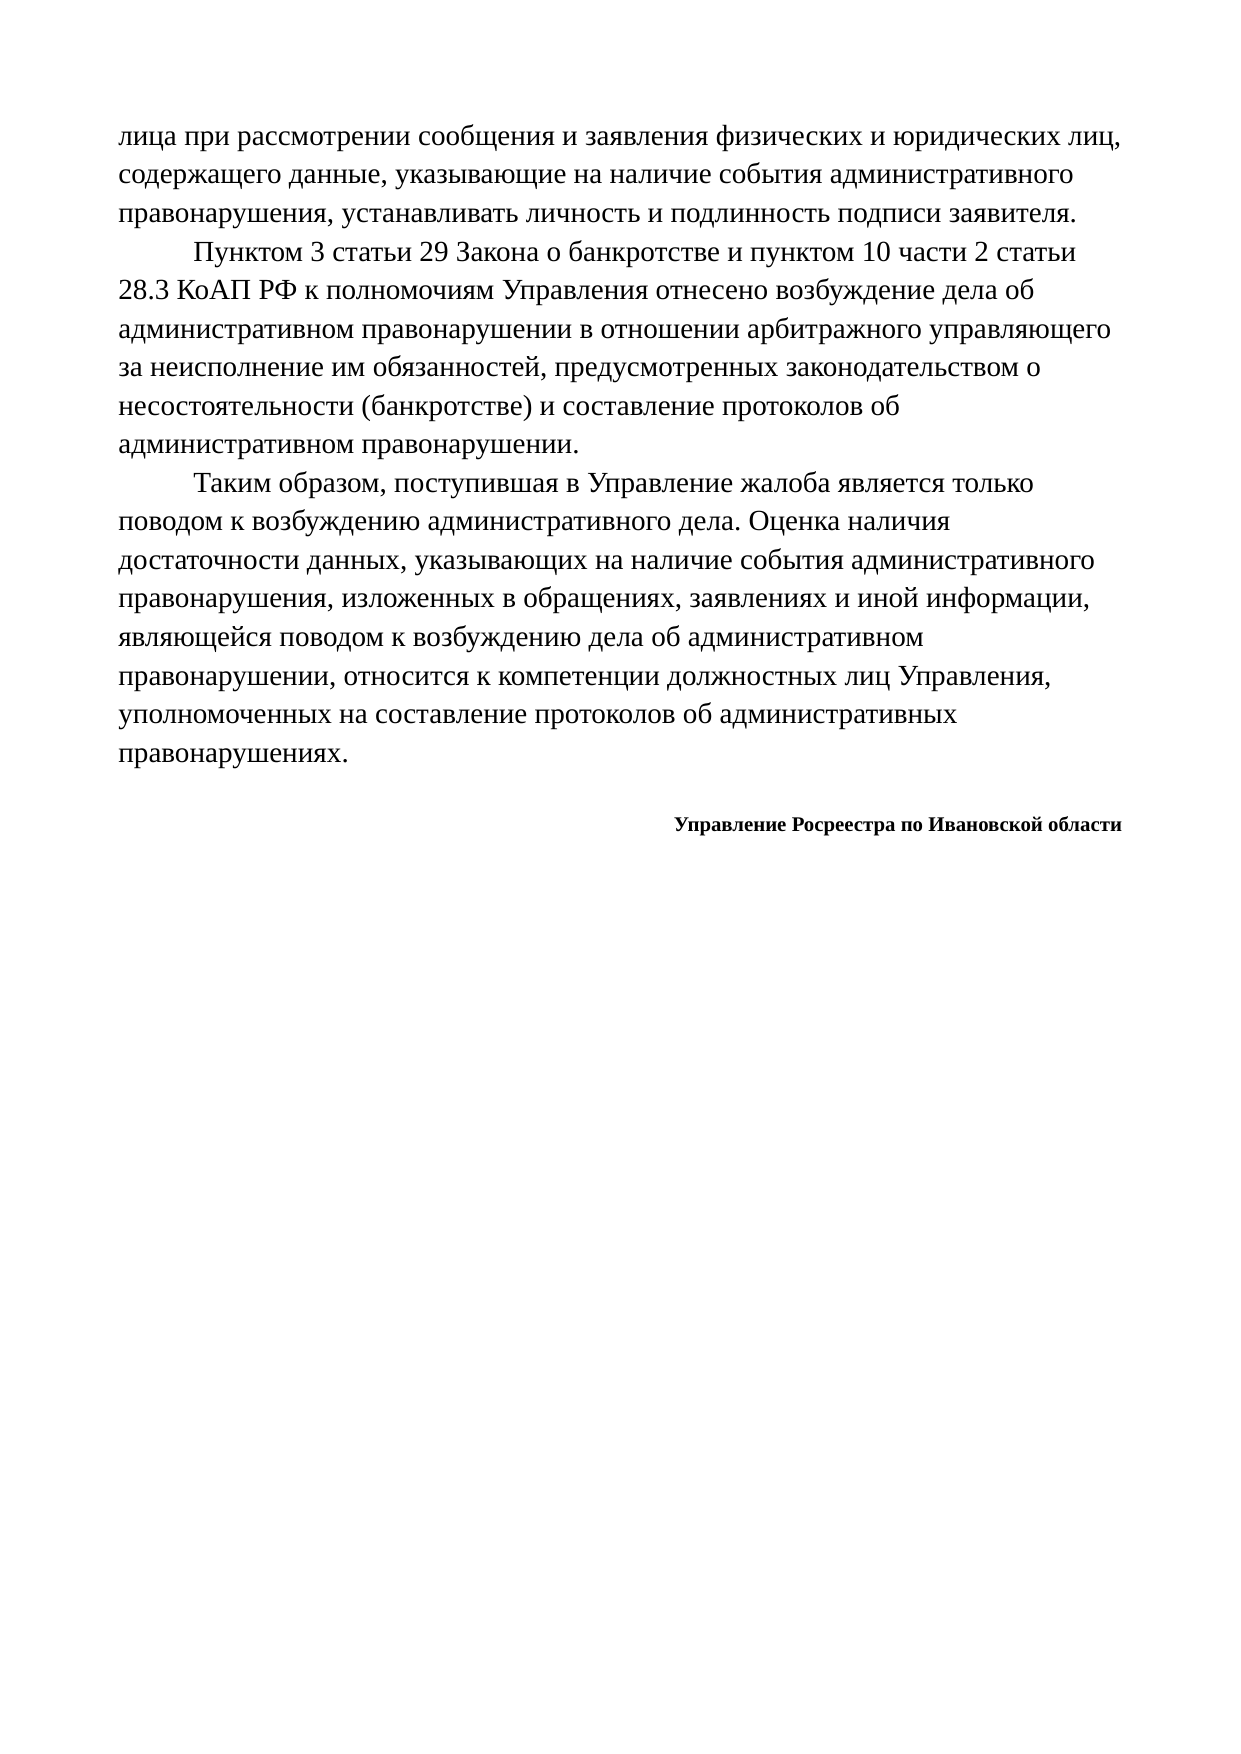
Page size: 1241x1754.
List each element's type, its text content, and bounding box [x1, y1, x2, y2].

text Таким образом, поступившая в Управление жалоба является только поводом к возбуждению административного дела. Оценка наличия достаточности данных, указывающих на наличие события административного правонарушения, изложенных в обращениях, заявлениях и иной информации, являющейся поводом к возбуждению дела об административном правонарушении, относится к компетенции должностных лиц Управления, уполномоченных на составление протоколов об административных правонарушениях. [118, 465, 1122, 768]
text лица при рассмотрении сообщения и заявления физических и юридических лиц, содержащего данные, указывающие на наличие события административного правонарушения, устанавливать личность и подлинность подписи заявителя. [118, 118, 1122, 229]
text Пунктом 3 статьи 29 Закона о банкротстве и пунктом 10 части 2 статьи 28.3 КоАП РФ к полномочиям Управления отнесено возбуждение дела об административном правонарушении в отношении арбитражного управляющего за неисполнение им обязанностей, предусмотренных законодательством о несостоятельности (банкротстве) и составление протоколов об административном правонарушении. [118, 234, 1122, 460]
text Управление Росреестра по Ивановской области [118, 812, 1122, 836]
